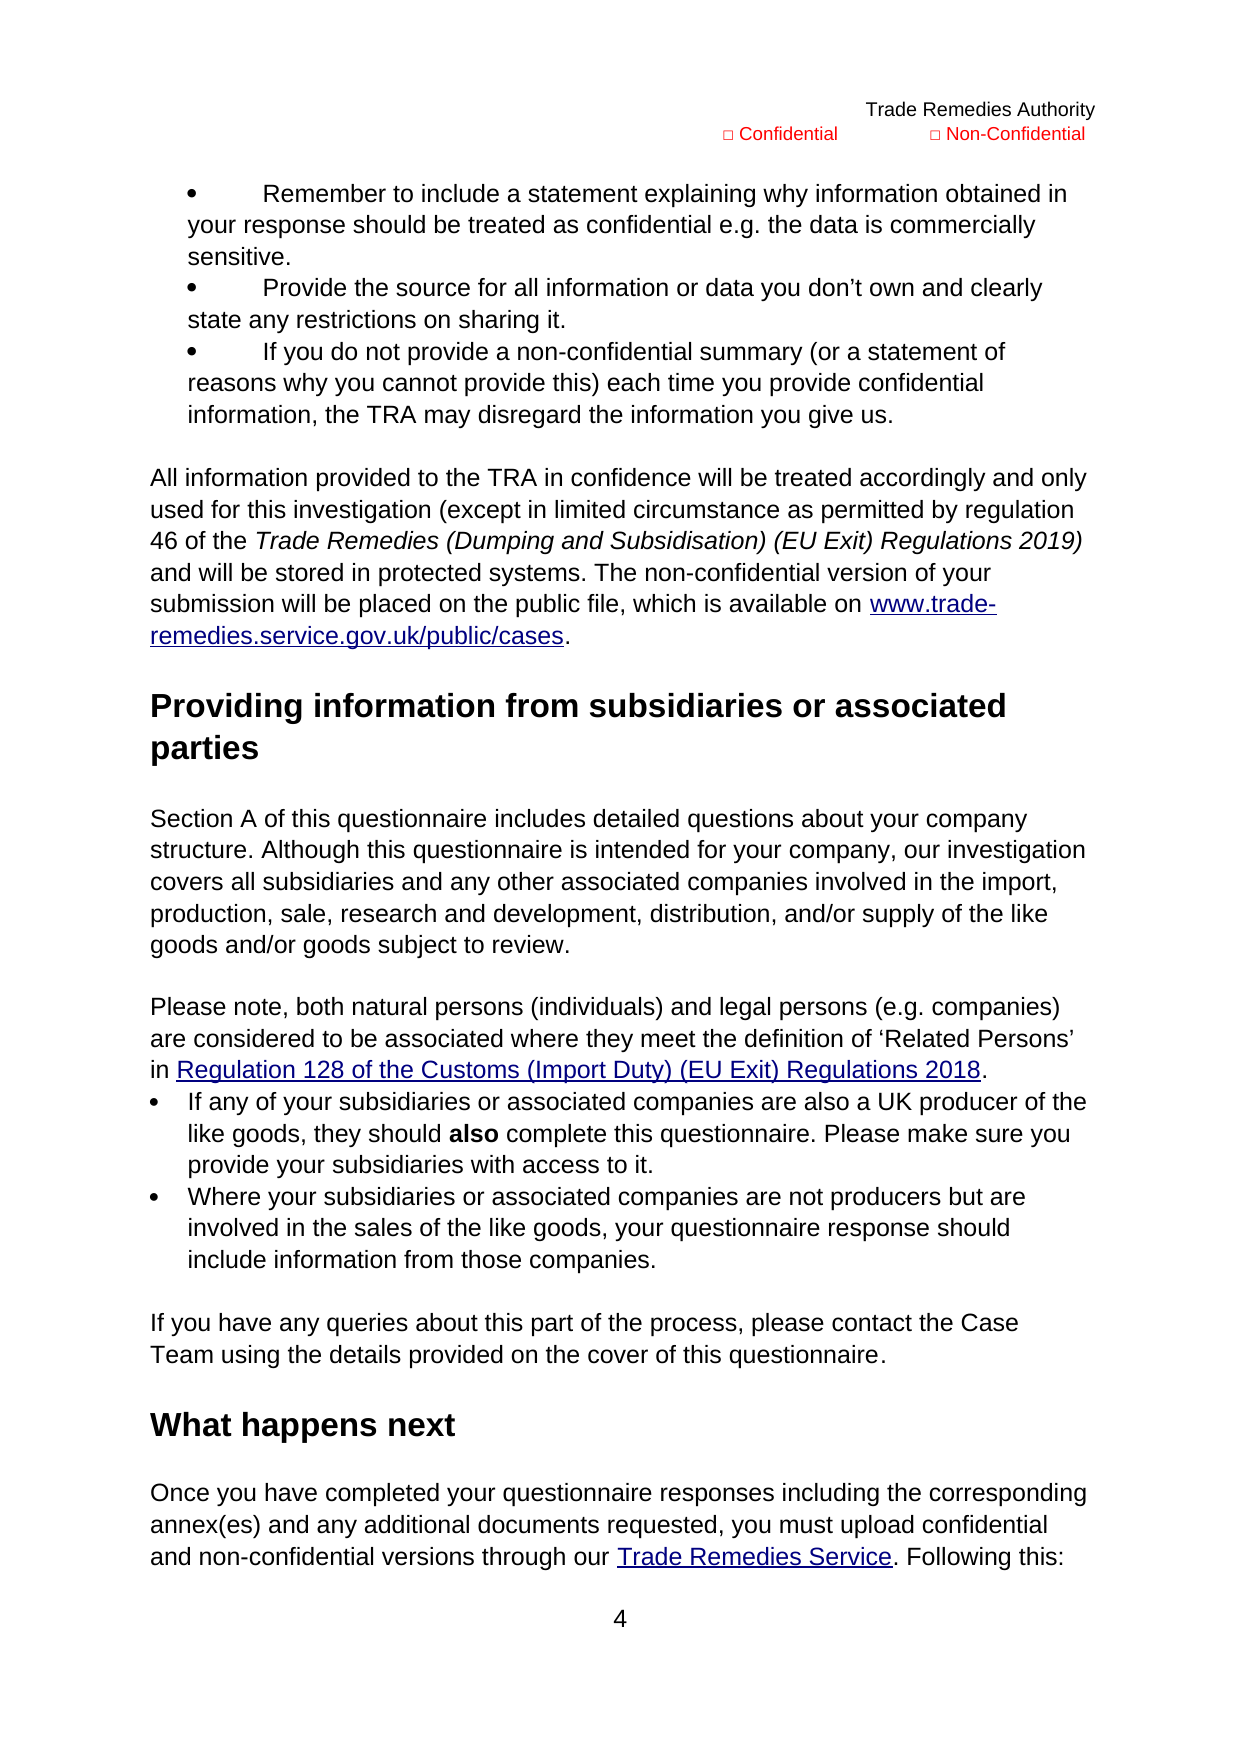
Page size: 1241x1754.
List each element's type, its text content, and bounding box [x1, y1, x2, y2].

list Provide the source for all information or data you don’t own and clearly state any restrictions on sharing it. [187, 273, 1090, 334]
subtitle What happens next [150, 1405, 1090, 1443]
subtitle Providing information from subsidiaries or associated parties [150, 686, 1090, 767]
text Section A of this questionnaire includes detailed questions about your company structure. Although this questionnaire is intended for your company, our investigation covers all subsidiaries and any other associated companies involved in the import, production, sale, research and development, distribution, and/or supply of the like goods and/or goods subject to review. [150, 804, 1090, 959]
text If you have any queries about this part of the process, please contact the Case Team using the details provided on the cover of this questionnaire. [150, 1308, 1090, 1368]
list If any of your subsidiaries or associated companies are also a UK producer of the like goods, they should also complete this questionnaire. Please make sure you provide your subsidiaries with access to it. [150, 1087, 1090, 1179]
text Please note, both natural persons (individuals) and legal persons (e.g. companies) are considered to be associated where they meet the definition of ‘Related Persons’ in Regulation 128 of the Customs (Import Duty) (EU Exit) Regulations 2018. [150, 992, 1090, 1084]
text All information provided to the TRA in confidence will be treated accordingly and only used for this investigation (except in limited circumstance as permitted by regulation 46 of the Trade Remedies (Dumping and Subsidisation) (EU Exit) Regulations 2019) and will be stored in protected systems. The non-confidential version of your submission will be placed on the public file, which is available on www.trade-remedies.service.gov.uk/public/cases. [150, 463, 1090, 649]
text Once you have completed your questionnaire responses including the corresponding annex(es) and any additional documents requested, you must upload confidential and non-confidential versions through our Trade Remedies Service. Following this: [150, 1478, 1090, 1570]
list Where your subsidiaries or associated companies are not producers but are involved in the sales of the like goods, your questionnaire response should include information from those companies. [150, 1182, 1090, 1274]
list Remember to include a statement explaining why information obtained in your response should be treated as confidential e.g. the data is commercially sensitive. [187, 179, 1090, 271]
list If you do not provide a non-confidential summary (or a statement of reasons why you cannot provide this) each time you provide confidential information, the TRA may disregard the information you give us. [187, 337, 1090, 429]
